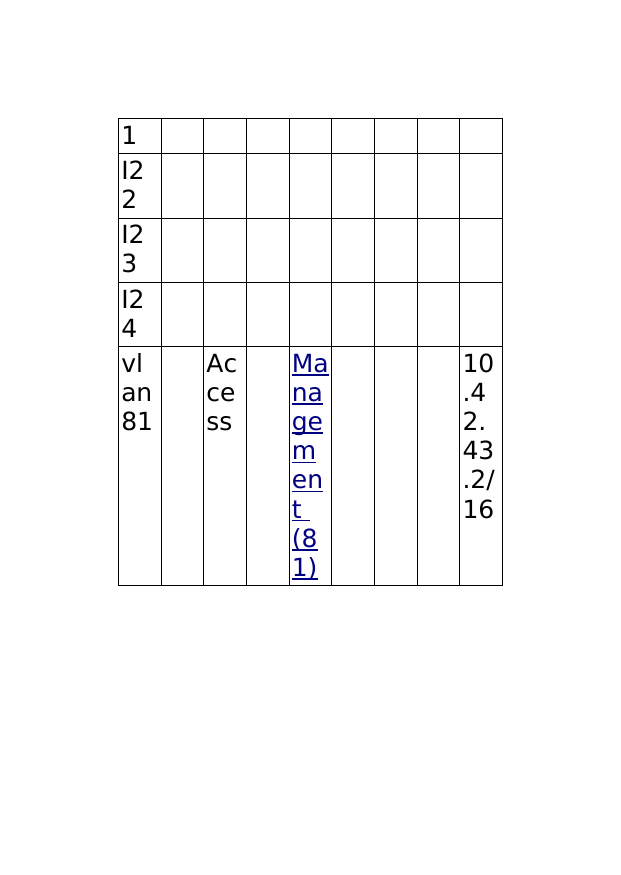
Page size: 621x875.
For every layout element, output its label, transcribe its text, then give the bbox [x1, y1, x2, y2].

table_cell [290, 219, 331, 282]
table_cell [418, 283, 459, 346]
table_cell [460, 119, 502, 153]
table_cell [204, 119, 246, 153]
table_cell [375, 347, 417, 585]
table_cell [247, 283, 289, 346]
table_cell [162, 347, 203, 585]
table_cell [290, 154, 331, 217]
table_cell 10.42.43.2/16 [460, 347, 502, 585]
table_cell [418, 347, 459, 585]
table_cell [290, 119, 331, 153]
table_cell [332, 119, 374, 153]
table_cell [418, 119, 459, 153]
table_cell [247, 347, 289, 585]
table_cell [204, 154, 246, 217]
table_cell [375, 119, 417, 153]
table_cell I24 [119, 283, 161, 346]
table_cell I22 [119, 154, 161, 217]
table_cell [247, 119, 289, 153]
table_cell [162, 283, 203, 346]
table_cell [247, 154, 289, 217]
table_cell [332, 347, 374, 585]
table_cell I23 [119, 219, 161, 282]
table_cell [162, 219, 203, 282]
table_cell [460, 154, 502, 217]
table_cell [332, 283, 374, 346]
table_cell [375, 154, 417, 217]
table_cell vlan81 [119, 347, 161, 585]
table_cell [418, 219, 459, 282]
table_cell [247, 219, 289, 282]
table_cell [332, 154, 374, 217]
table_cell Access [204, 347, 246, 585]
table_cell Management (81) [290, 347, 331, 585]
table_cell [204, 219, 246, 282]
table_cell [375, 283, 417, 346]
table_cell [460, 219, 502, 282]
table_cell [332, 219, 374, 282]
table_cell [204, 283, 246, 346]
table_cell [375, 219, 417, 282]
table_cell 1 [119, 119, 161, 153]
table_cell [460, 283, 502, 346]
table_cell [418, 154, 459, 217]
table_cell [290, 283, 331, 346]
table_cell [162, 154, 203, 217]
table_cell [162, 119, 203, 153]
